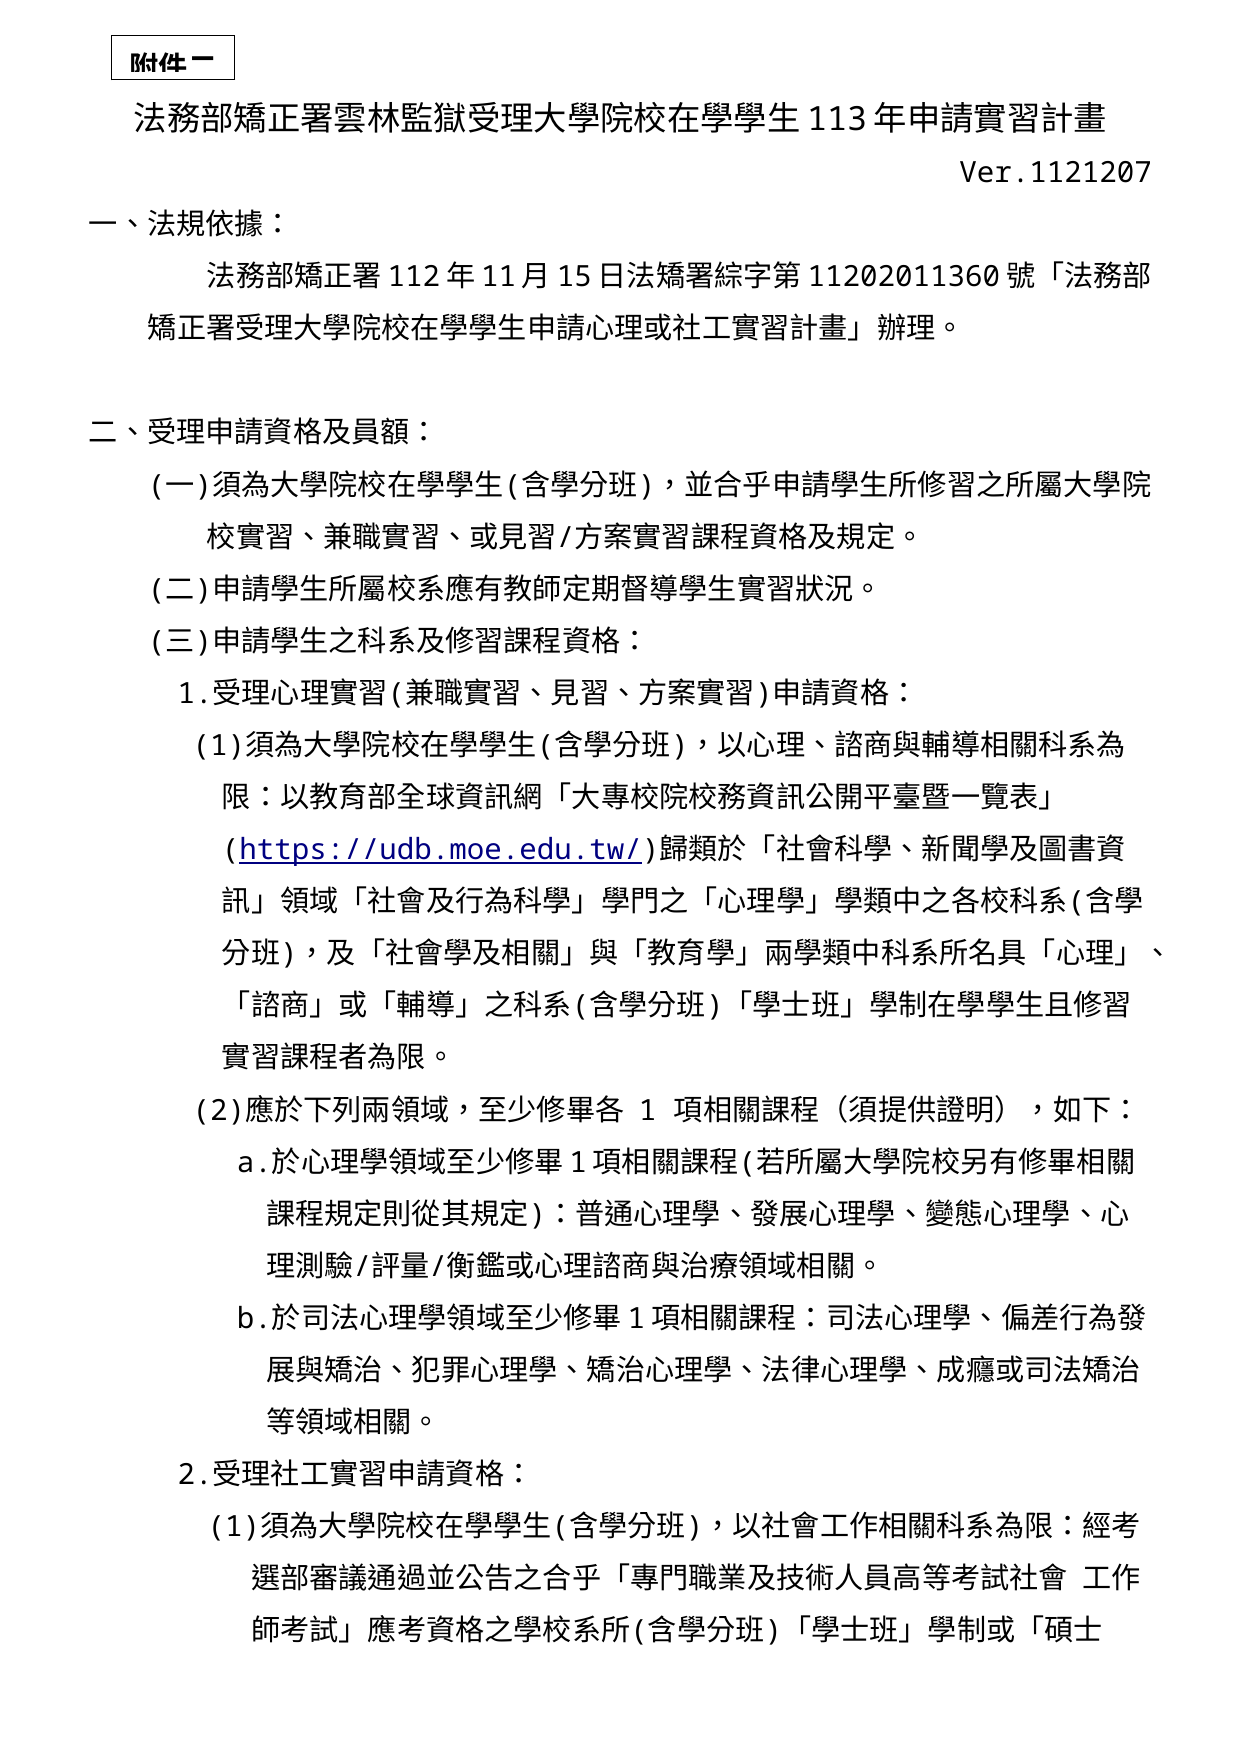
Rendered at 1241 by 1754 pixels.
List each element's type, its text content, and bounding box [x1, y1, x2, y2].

text (三)申請學生之科系及修習課程資格： [148, 609, 1152, 662]
text (2)應於下列兩領域，至少修畢各 1 項相關課程（須提供證明），如下： [192, 1078, 1152, 1130]
text 一、法規依據： [89, 193, 1152, 245]
text b.於司法心理學領域至少修畢1項相關課程：司法心理學、偏差行為發展與矯治、犯罪心理學、矯治心理學、法律心理學、成癮或司法矯治等領域相關。 [237, 1287, 1152, 1443]
text 二、受理申請資格及員額： [89, 401, 1152, 453]
text (二)申請學生所屬校系應有教師定期督導學生實習狀況。 [148, 557, 1152, 609]
text [112, 36, 234, 79]
text 法務部矯正署雲林監獄受理大學院校在學學生113年申請實習計畫 [89, 89, 1152, 141]
text Ver.1121207 [89, 141, 1152, 193]
text (一)須為大學院校在學學生(含學分班)，並合乎申請學生所修習之所屬大學院校實習、兼職實習、或見習/方案實習課程資格及規定。 [148, 453, 1152, 557]
text 附件二 [127, 43, 219, 72]
text (1)須為大學院校在學學生(含學分班)，以心理、諮商與輔導相關科系為限：以教育部全球資訊網「大專校院校務資訊公開平臺暨一覽表」(https://udb.moe.edu.tw/)歸類於「社會科學、新聞學及圖書資訊」領域「社會及行為科學」學門之「心理學」學類中之各校科系(含學分班)，及「社會學及相關」與「教育學」兩學類中科系所名具「心理」、「諮商」或「輔導」之科系(含學分班)「學士班」學制在學學生且修習實習課程者為限。 [192, 714, 1152, 1078]
text 1.受理心理實習(兼職實習、見習、方案實習)申請資格： [177, 662, 1152, 714]
text a.於心理學領域至少修畢1項相關課程(若所屬大學院校另有修畢相關課程規定則從其規定)：普通心理學、發展心理學、變態心理學、心理測驗/評量/衡鑑或心理諮商與治療領域相關。 [237, 1130, 1152, 1287]
text 法務部矯正署112年11月15日法矯署綜字第11202011360號「法務部矯正署受理大學院校在學學生申請心理或社工實習計畫」辦理。 [148, 245, 1152, 349]
text 2.受理社工實習申請資格： [177, 1443, 1152, 1495]
text (1)須為大學院校在學學生(含學分班)，以社會工作相關科系為限：經考選部審議通過並公告之合乎「專門職業及技術人員高等考試社會 工作師考試」應考資格之學校系所(含學分班)「學士班」學制或「碩士 [207, 1495, 1152, 1651]
